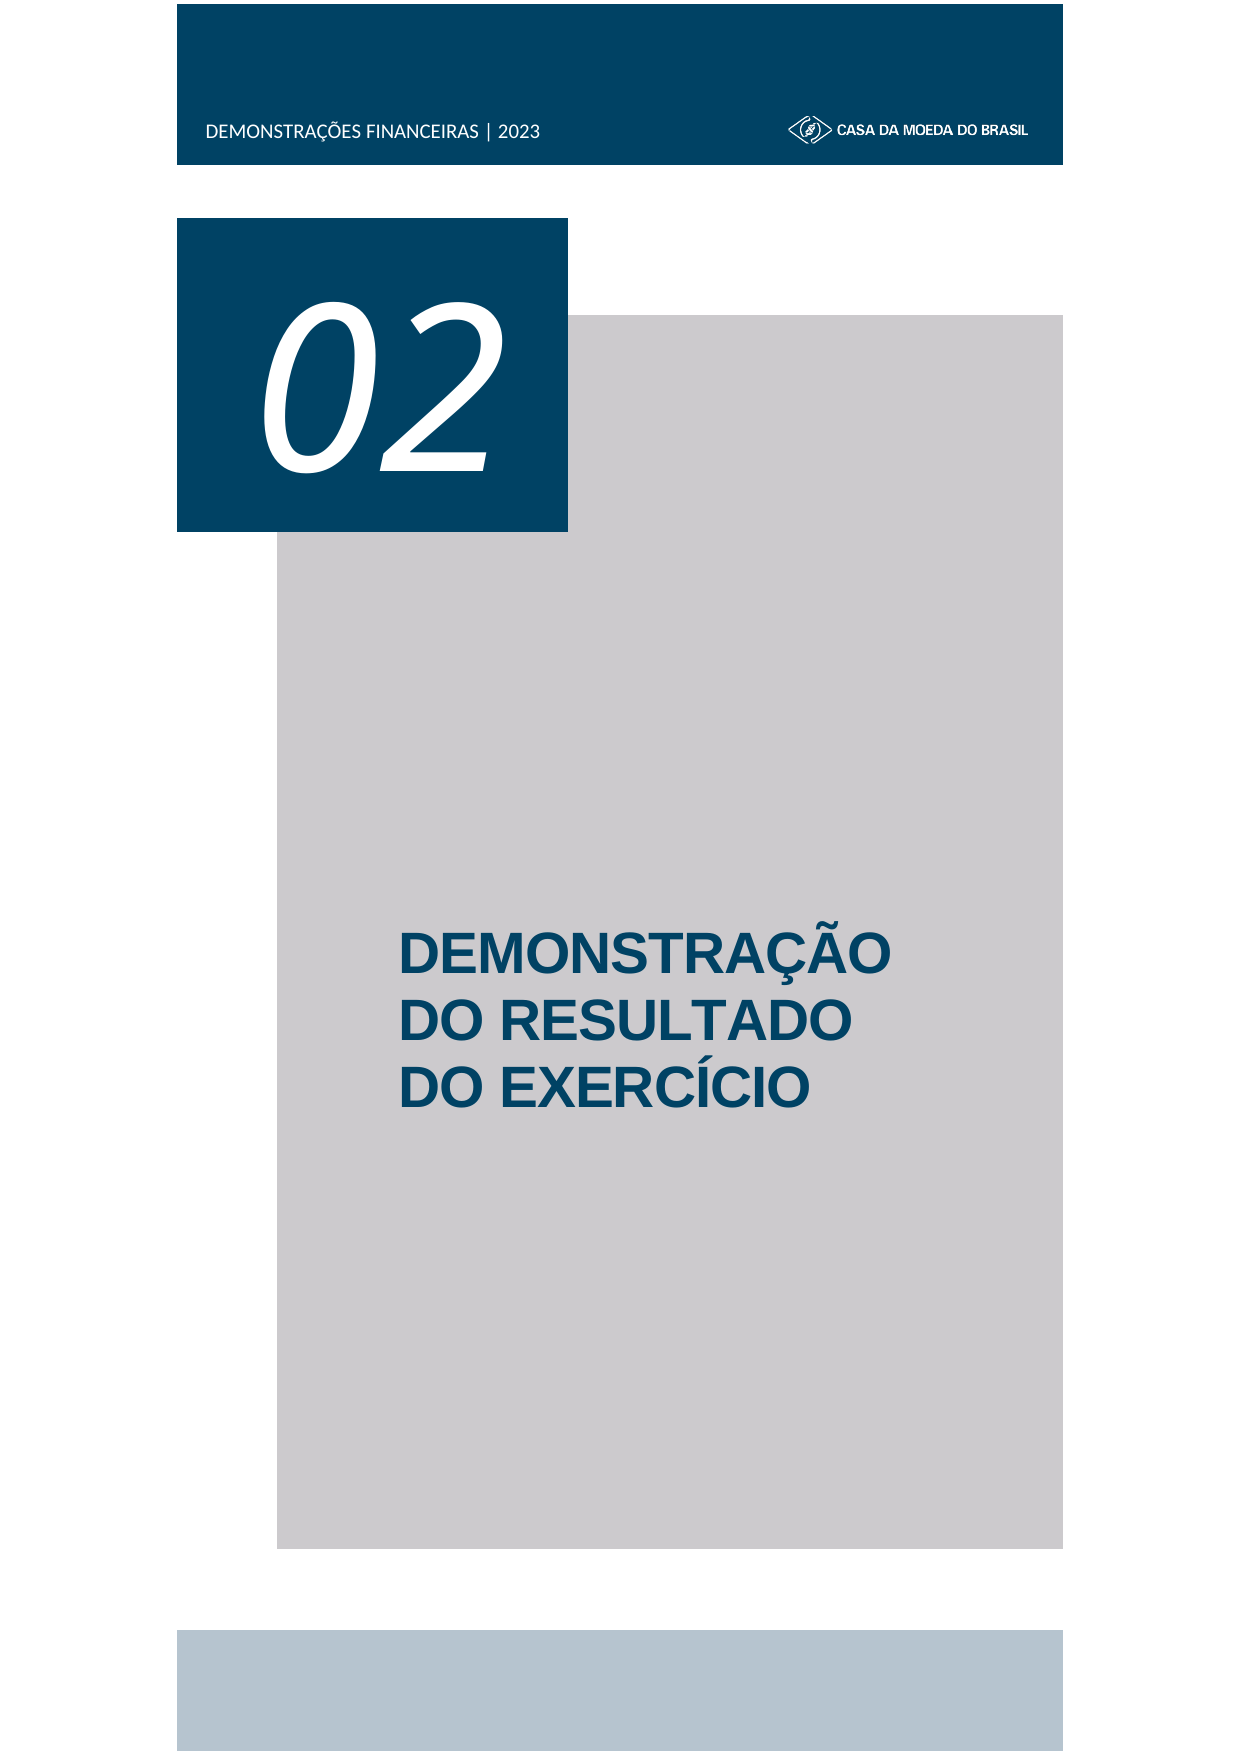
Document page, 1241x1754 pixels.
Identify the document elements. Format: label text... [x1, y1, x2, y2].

text 02 [568, 222, 1063, 315]
text 02 [251, 532, 277, 539]
